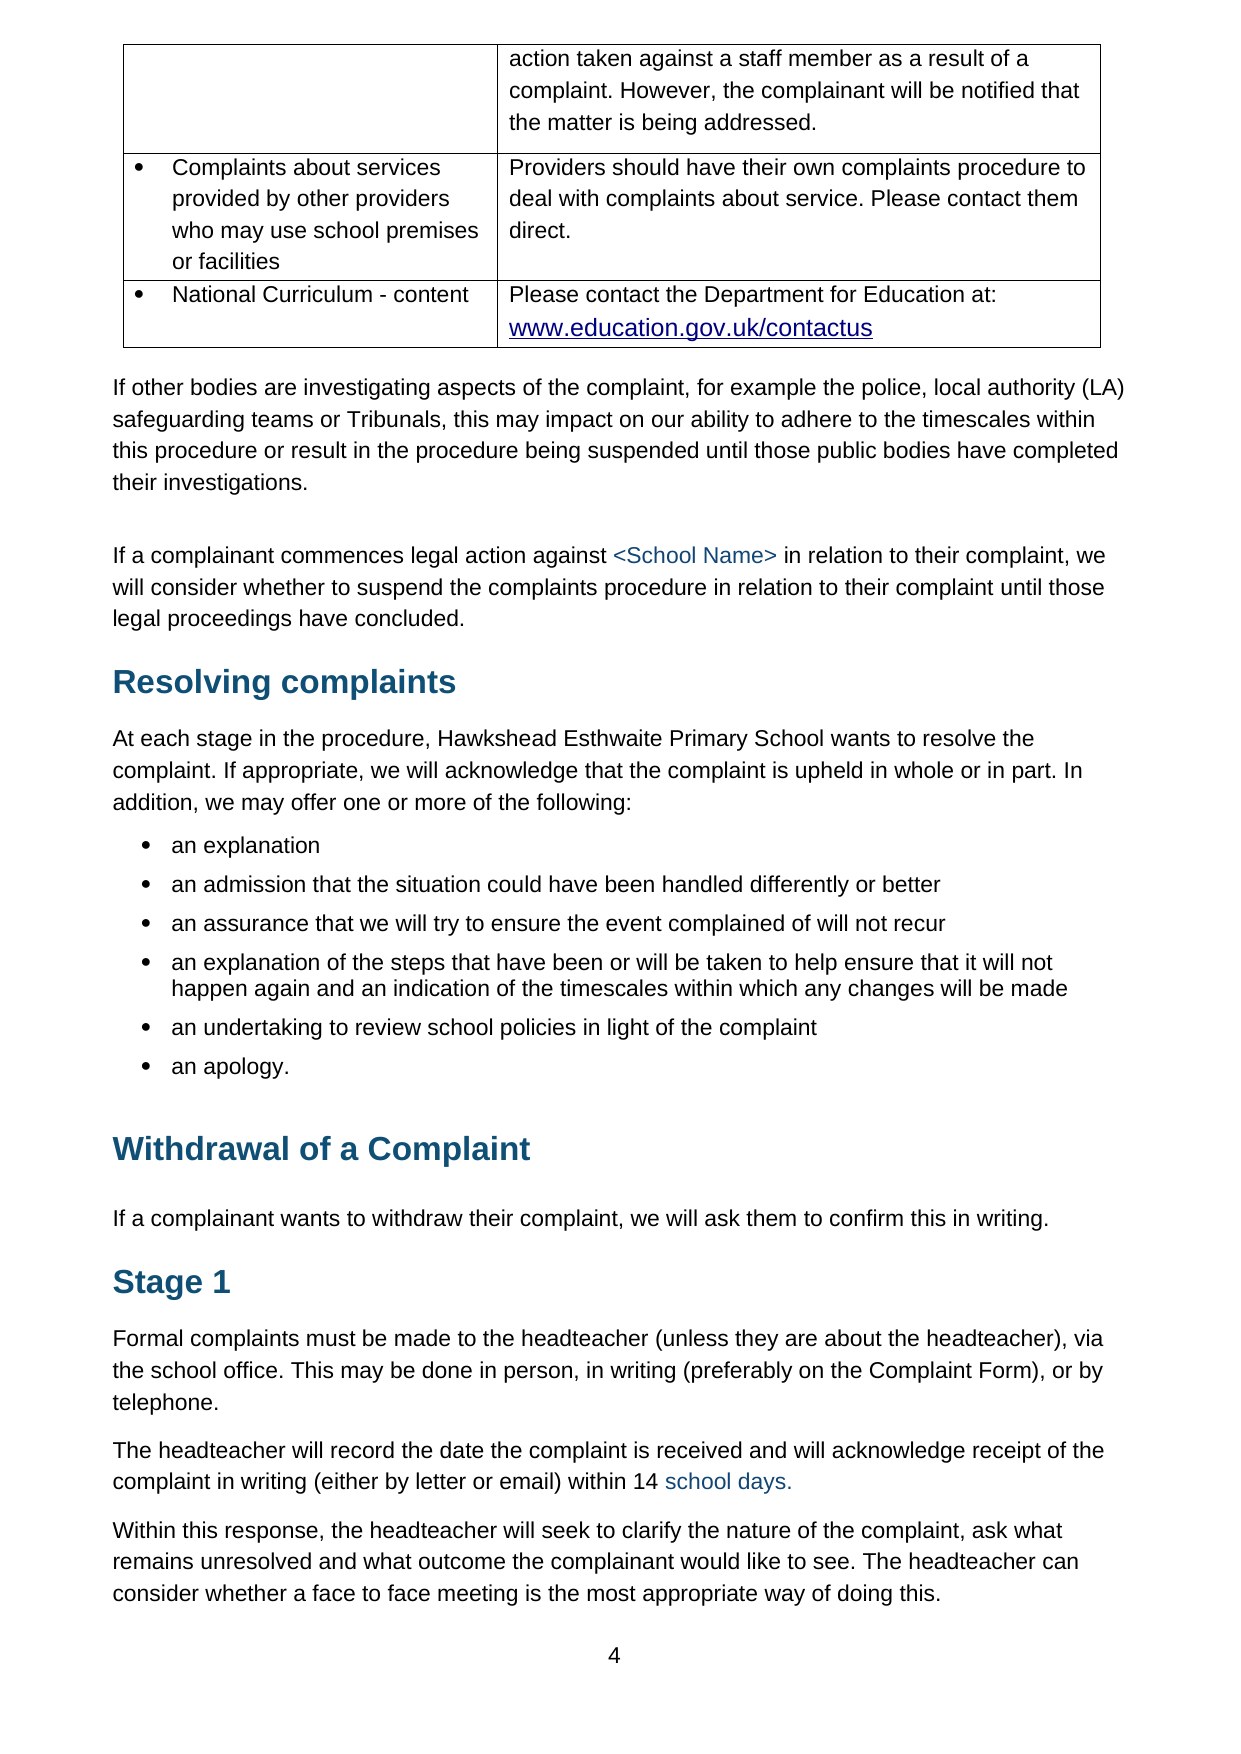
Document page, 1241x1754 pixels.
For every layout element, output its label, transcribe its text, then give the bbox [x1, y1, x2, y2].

table_cell action taken against a staff member as a result of a complaint. However, the complainant will be notified that the matter is being addressed. [498, 45, 1100, 152]
table_cell Providers should have their own complaints procedure to deal with complaints about service. Please contact them direct. [498, 154, 1100, 280]
text Formal complaints must be made to the headteacher (unless they are about the headteacher), via the school office. This may be done in person, in writing (preferably on the Complaint Form), or by telephone. [112, 1325, 1128, 1415]
text If a complainant wants to withdraw their complaint, we will ask them to confirm this in writing. [112, 1205, 1128, 1232]
text If other bodies are investigating aspects of the complaint, for example the police, local authority (LA) safeguarding teams or Tribunals, this may impact on our ability to adhere to the timescales within this procedure or result in the procedure being suspended until those public bodies have completed their investigations. [112, 374, 1128, 495]
table_cell Complaints about services provided by other providers who may use school premises or facilities [124, 154, 497, 280]
text The headteacher will record the date the complaint is received and will acknowledge receipt of the complaint in writing (either by letter or email) within 14 school days. [112, 1437, 1128, 1495]
subtitle Stage 1 [112, 1262, 1128, 1300]
list an apology. [142, 1053, 1128, 1079]
list an assurance that we will try to ensure the event complained of will not recur [142, 910, 1128, 937]
subtitle Resolving complaints [112, 662, 1128, 700]
list an explanation of the steps that have been or will be taken to help ensure that it will not happen again and an indication of the timescales within which any changes will be made [142, 949, 1128, 1002]
text At each stage in the procedure, Hawkshead Esthwaite Primary School wants to resolve the complaint. If appropriate, we will acknowledge that the complaint is upheld in whole or in part. In addition, we may offer one or more of the following: [112, 725, 1128, 815]
text Within this response, the headteacher will seek to clarify the nature of the complaint, ask what remains unresolved and what outcome the complainant would like to see. The headteacher can consider whether a face to face meeting is the most appropriate way of doing this. [112, 1517, 1128, 1606]
list an undertaking to review school policies in light of the complaint [142, 1014, 1128, 1041]
table_cell Please contact the Department for Education at: www.education.gov.uk/contactus [498, 281, 1100, 347]
text If a complainant commences legal action against <School Name> in relation to their complaint, we will consider whether to suspend the complaints procedure in relation to their complaint until those legal proceedings have concluded. [112, 542, 1128, 632]
list an admission that the situation could have been handled differently or better [142, 871, 1128, 898]
table_cell [124, 45, 497, 152]
list an explanation [142, 832, 1128, 859]
table_cell National Curriculum - content [124, 281, 497, 347]
subtitle Withdrawal of a Complaint [112, 1129, 1128, 1168]
